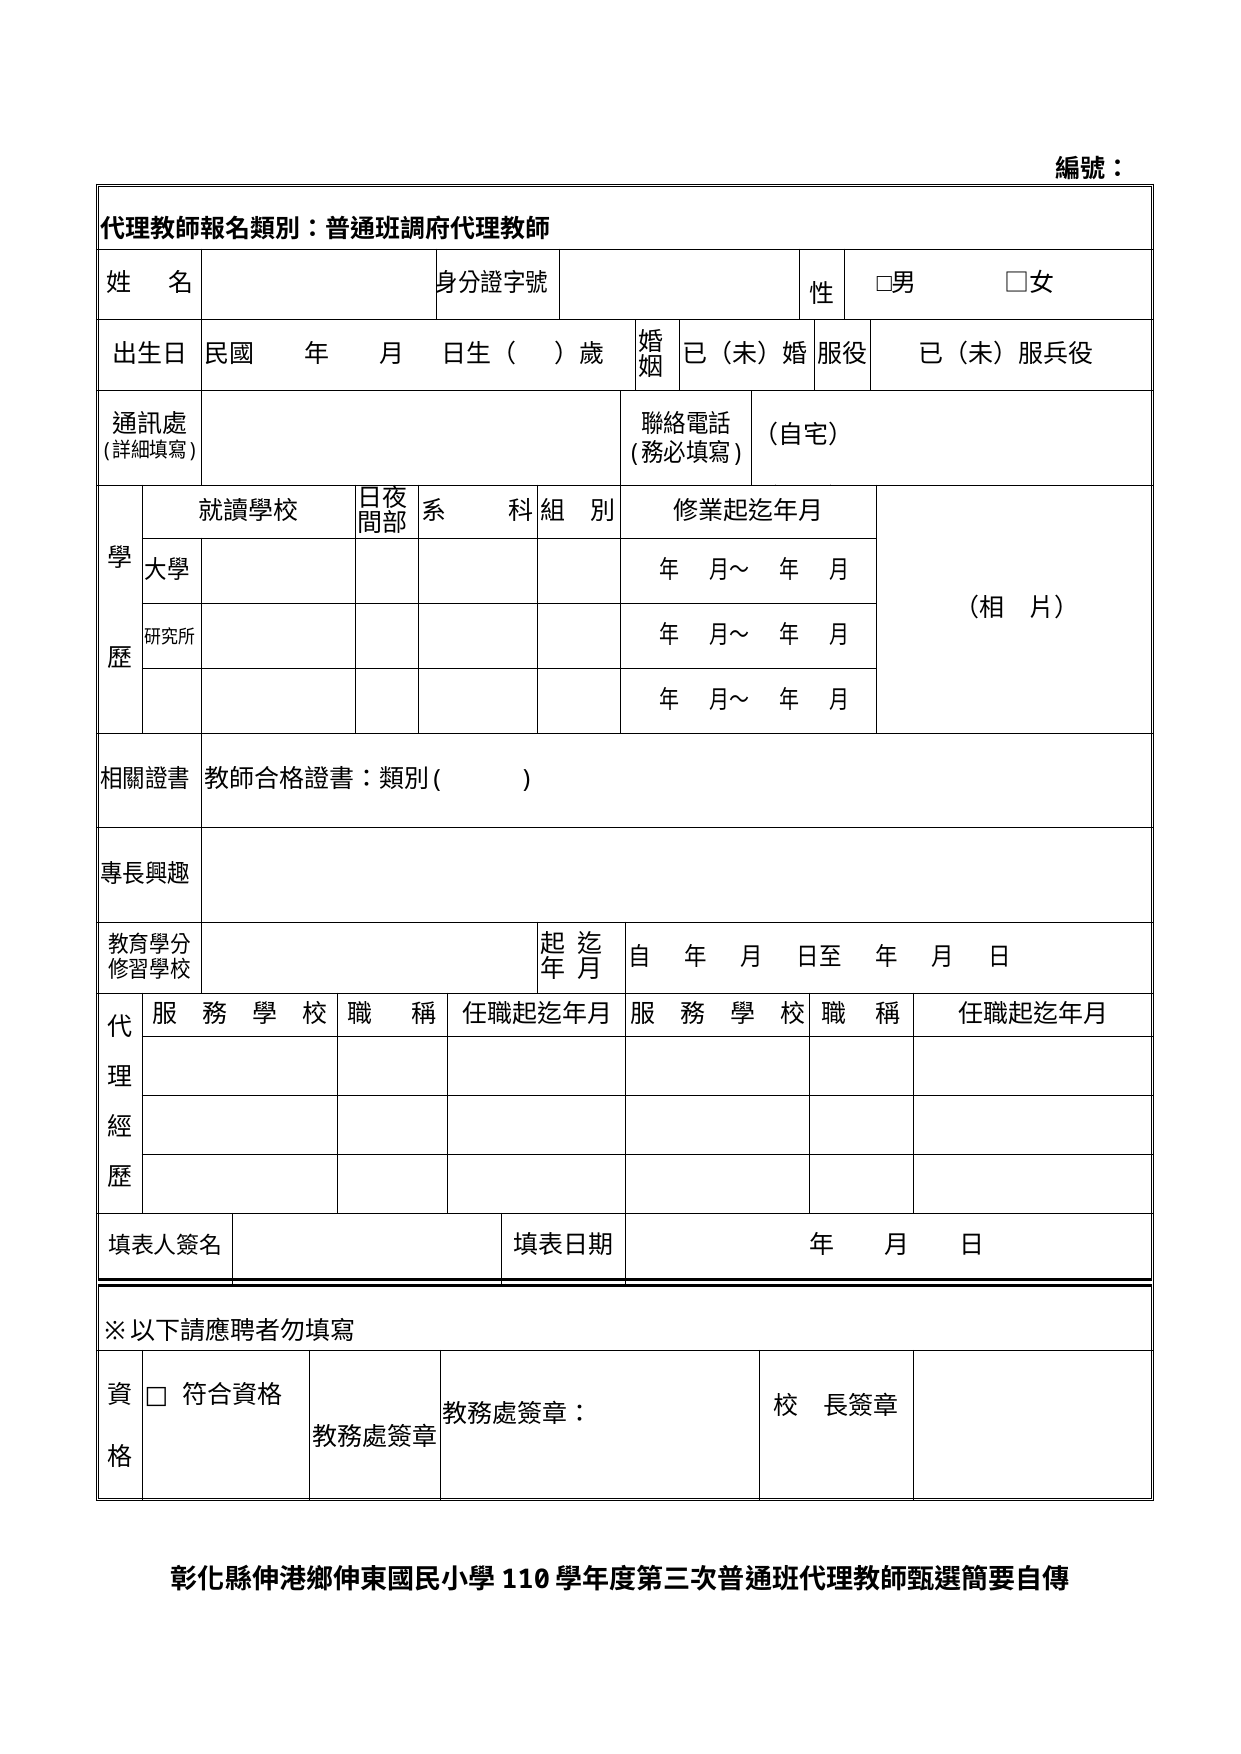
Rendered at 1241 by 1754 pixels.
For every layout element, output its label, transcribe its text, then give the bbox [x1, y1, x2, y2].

table_cell 教師合格證書：類別( ) [202, 734, 1151, 827]
table_cell [448, 1155, 625, 1213]
table_cell [419, 669, 537, 733]
table_cell [202, 923, 537, 992]
table_cell [143, 1155, 337, 1213]
table_cell [626, 1278, 1153, 1350]
table_cell [914, 1037, 1151, 1095]
table_header 代理教師報名類別：普通班調府代理教師 [99, 187, 1151, 248]
table_cell 性 別 [800, 250, 844, 319]
table_cell [538, 604, 620, 668]
table_cell 就讀學校 [143, 486, 355, 538]
table_cell 年 月～ 年 月 [621, 669, 876, 733]
table_cell 校 長簽章 [760, 1351, 913, 1497]
table_cell 聯絡電話 (務必填寫) [621, 391, 751, 484]
table_cell [538, 539, 620, 603]
table_cell 教育學分 修習學校 [99, 923, 201, 992]
table_cell 專長興趣 [99, 828, 201, 922]
table_cell [810, 1037, 913, 1095]
table_cell 系 科 [419, 486, 537, 538]
table_cell [914, 1351, 1151, 1497]
table_cell 婚 姻 [636, 320, 679, 390]
table_cell （自宅） （手機） [752, 391, 1151, 484]
table_cell 服役 [815, 320, 870, 390]
table_cell 職 稱 [810, 994, 913, 1036]
table_cell 年 月～ 年 月 [621, 539, 876, 603]
table_cell 身分證字號 [437, 250, 559, 319]
table_cell 已（未）婚 [680, 320, 814, 390]
table_cell 學 歷 [99, 486, 142, 733]
table_cell [419, 539, 537, 603]
table_cell 任職起迄年月 [914, 994, 1151, 1036]
table_cell 日夜 間部 [356, 486, 418, 538]
table_cell 已（未）服兵役 [871, 320, 1151, 390]
table_cell [202, 828, 1151, 922]
table_cell 民國 年 月 日生（ ）歲 [202, 320, 635, 390]
table_cell 任職起迄年月 [448, 994, 625, 1036]
table_cell [202, 669, 355, 733]
table_cell 組 別 [538, 486, 620, 538]
table_cell 填表人簽名 [99, 1214, 232, 1278]
table_cell [143, 669, 201, 733]
table_cell 研究所 [143, 604, 201, 668]
table_cell [419, 604, 537, 668]
table_cell 教務處簽章： 人事室簽章： [441, 1351, 759, 1497]
table_cell 服 務 學 校 [626, 994, 809, 1036]
table_cell 修業起迄年月 [621, 486, 876, 538]
table_cell [626, 1155, 809, 1213]
table_cell [914, 1096, 1151, 1154]
table_cell □男 □女 [845, 250, 1151, 319]
table_cell 年 月～ 年 月 [621, 604, 876, 668]
table_cell 通訊處 (詳細填寫) [99, 391, 201, 484]
text 編號： [100, 121, 1140, 183]
table_cell 代 理 經 歷 [99, 994, 142, 1213]
table_cell [338, 1037, 447, 1095]
table_cell [626, 1037, 809, 1095]
table_cell 符合資格 不符合 [143, 1351, 309, 1497]
table_cell [810, 1096, 913, 1154]
table_cell [356, 604, 418, 668]
table_cell [202, 391, 620, 484]
table_cell [810, 1155, 913, 1213]
table_cell 相關證書 [99, 734, 201, 827]
table_cell 服 務 學 校 [143, 994, 337, 1036]
table_cell 出生日 [99, 320, 201, 390]
table_cell [233, 1214, 501, 1278]
table_cell [538, 669, 620, 733]
table_cell 年 月 日 [626, 1214, 1151, 1278]
table_cell [338, 1155, 447, 1213]
table_cell ※以下請應聘者勿填寫 [99, 1287, 1151, 1350]
table_cell [338, 1096, 447, 1154]
table_cell [202, 250, 436, 319]
table_cell [356, 539, 418, 603]
table_cell 填表日期 [502, 1214, 625, 1278]
table_cell [448, 1037, 625, 1095]
table_cell [143, 1096, 337, 1154]
table_cell [356, 669, 418, 733]
table_cell [560, 250, 799, 319]
table_cell 姓 名 [99, 250, 201, 319]
table_cell [202, 539, 355, 603]
table_cell [143, 1037, 337, 1095]
table_cell [914, 1155, 1151, 1213]
table_cell 起 迄 年 月 [538, 923, 625, 992]
text 彰化縣伸港鄉伸東國民小學110學年度第三次普通班代理教師甄選簡要自傳 [100, 1557, 1140, 1597]
table_cell 大學 [143, 539, 201, 603]
table_cell [626, 1096, 809, 1154]
table_cell 職 稱 [338, 994, 447, 1036]
table_cell 教務處簽章 [310, 1351, 440, 1497]
table_cell 資 格 審 查 [99, 1351, 142, 1497]
table_cell （相 片） [877, 486, 1151, 733]
table_cell [448, 1096, 625, 1154]
table_cell 自 年 月 日至 年 月 日 [626, 923, 1151, 992]
table_cell [202, 604, 355, 668]
